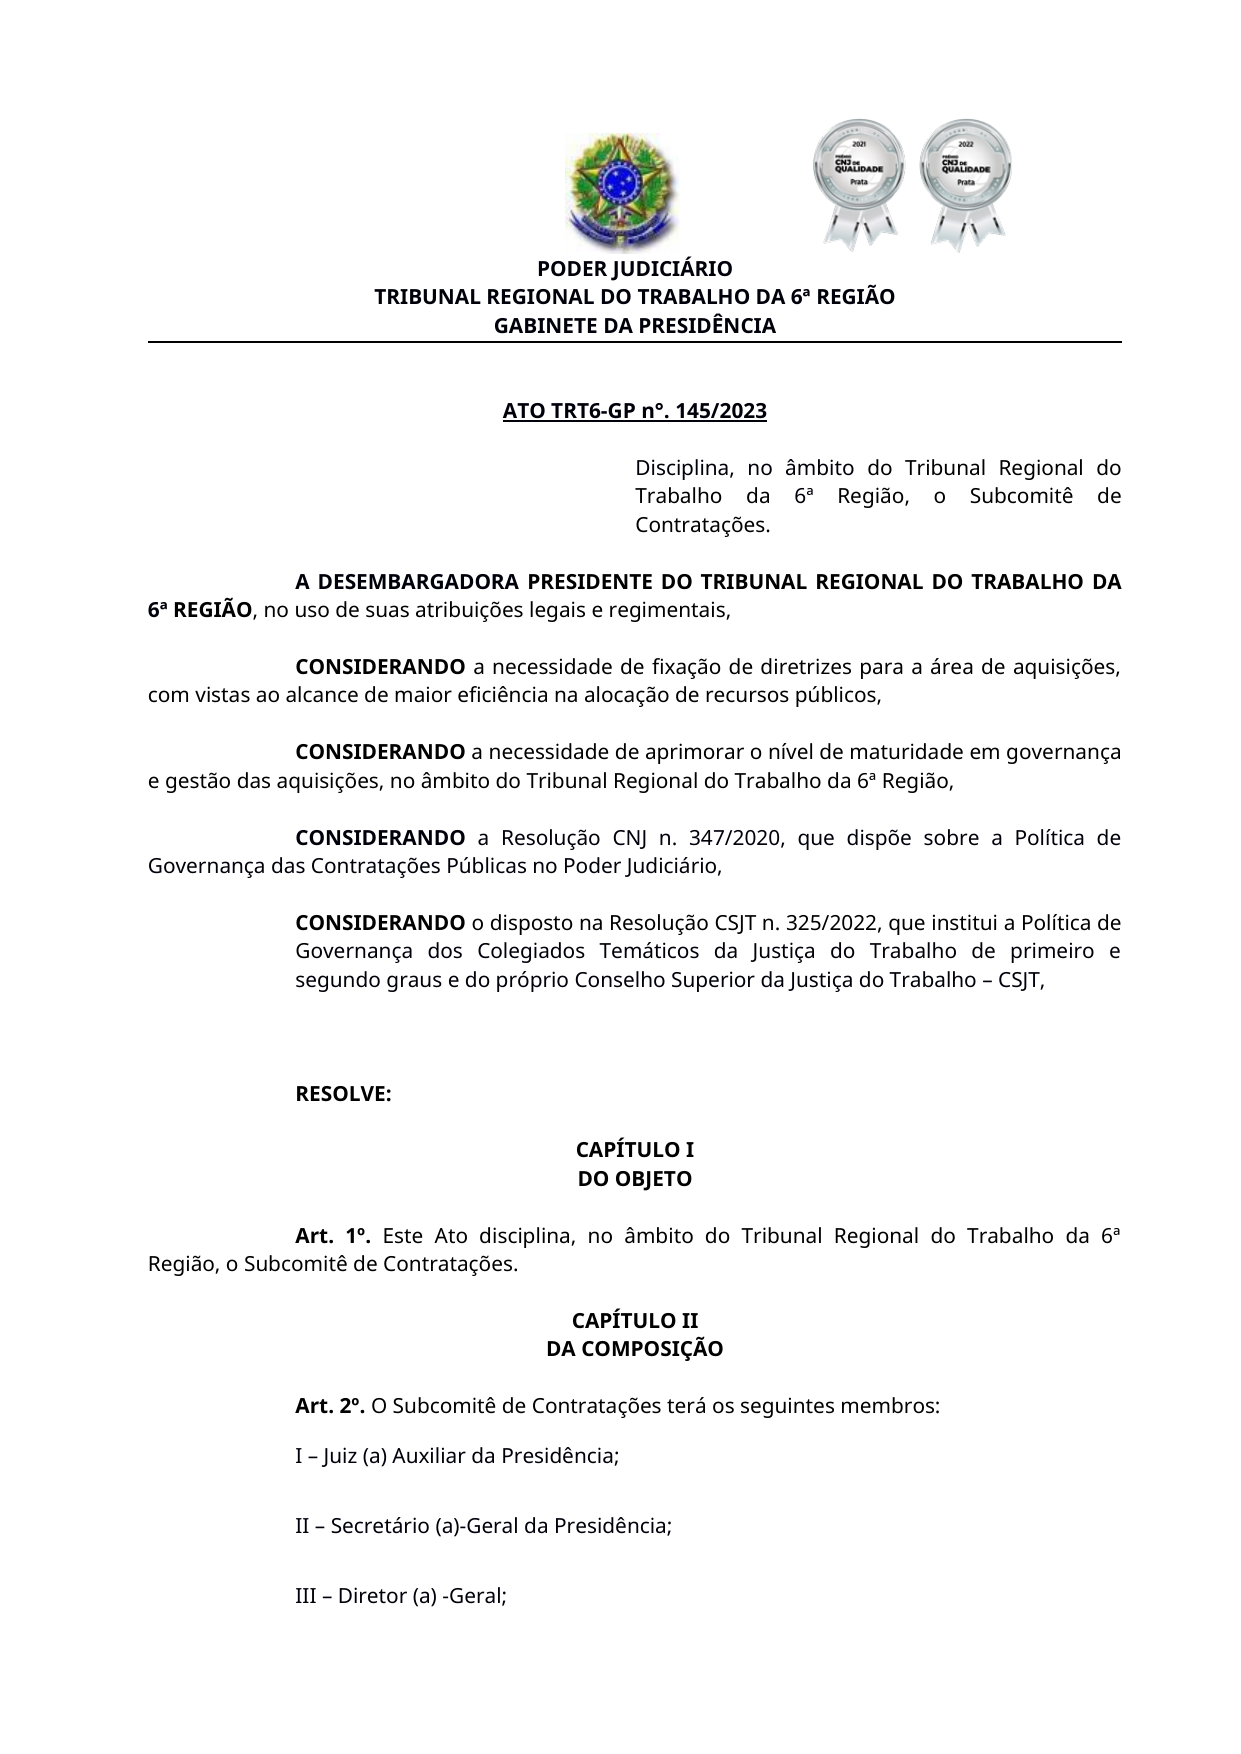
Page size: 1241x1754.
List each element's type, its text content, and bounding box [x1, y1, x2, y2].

text Disciplina, no âmbito do Tribunal Regional do Trabalho da 6ª Região, o Subcomitê de Contratações. [635, 453, 1122, 538]
text CONSIDERANDO a necessidade de fixação de diretrizes para a área de aquisições, com vistas ao alcance de maior eficiência na alocação de recursos públicos, [148, 652, 1122, 709]
text CONSIDERANDO a necessidade de aprimorar o nível de maturidade em governança e gestão das aquisições, no âmbito do Tribunal Regional do Trabalho da 6ª Região, [148, 737, 1122, 794]
text Art. 1º. Este Ato disciplina, no âmbito do Tribunal Regional do Trabalho da 6ª Região, o Subcomitê de Contratações. [148, 1221, 1122, 1278]
text DO OBJETO [148, 1164, 1122, 1192]
text A DESEMBARGADORA PRESIDENTE DO TRIBUNAL REGIONAL DO TRABALHO DA 6ª REGIÃO, no uso de suas atribuições legais e regimentais, [148, 567, 1122, 624]
text DA COMPOSIÇÃO [148, 1334, 1122, 1363]
text CAPÍTULO I [148, 1136, 1122, 1164]
list CONSIDERANDO o disposto na Resolução CSJT n. 325/2022, que institui a Política de Governança dos Colegiados Temáticos da Justiça do Trabalho de primeiro e segundo graus e do próprio Conselho Superior da Justiça do Trabalho – CSJT, [295, 908, 1122, 993]
picture [793, 118, 1013, 254]
list III – Diretor (a) -Geral; [295, 1581, 1122, 1609]
text ATO TRT6-GP n°. 145/2023 [148, 396, 1122, 424]
text RESOLVE: [148, 1079, 1122, 1107]
picture [565, 133, 680, 254]
list II – Secretário (a)-Geral da Presidência; [295, 1511, 1122, 1539]
text CONSIDERANDO a Resolução CNJ n. 347/2020, que dispõe sobre a Política de Governança das Contratações Públicas no Poder Judiciário, [148, 823, 1122, 879]
text CAPÍTULO II [148, 1306, 1122, 1334]
list I – Juiz (a) Auxiliar da Presidência; [295, 1441, 1122, 1469]
text Art. 2º. O Subcomitê de Contratações terá os seguintes membros: [148, 1391, 1122, 1420]
